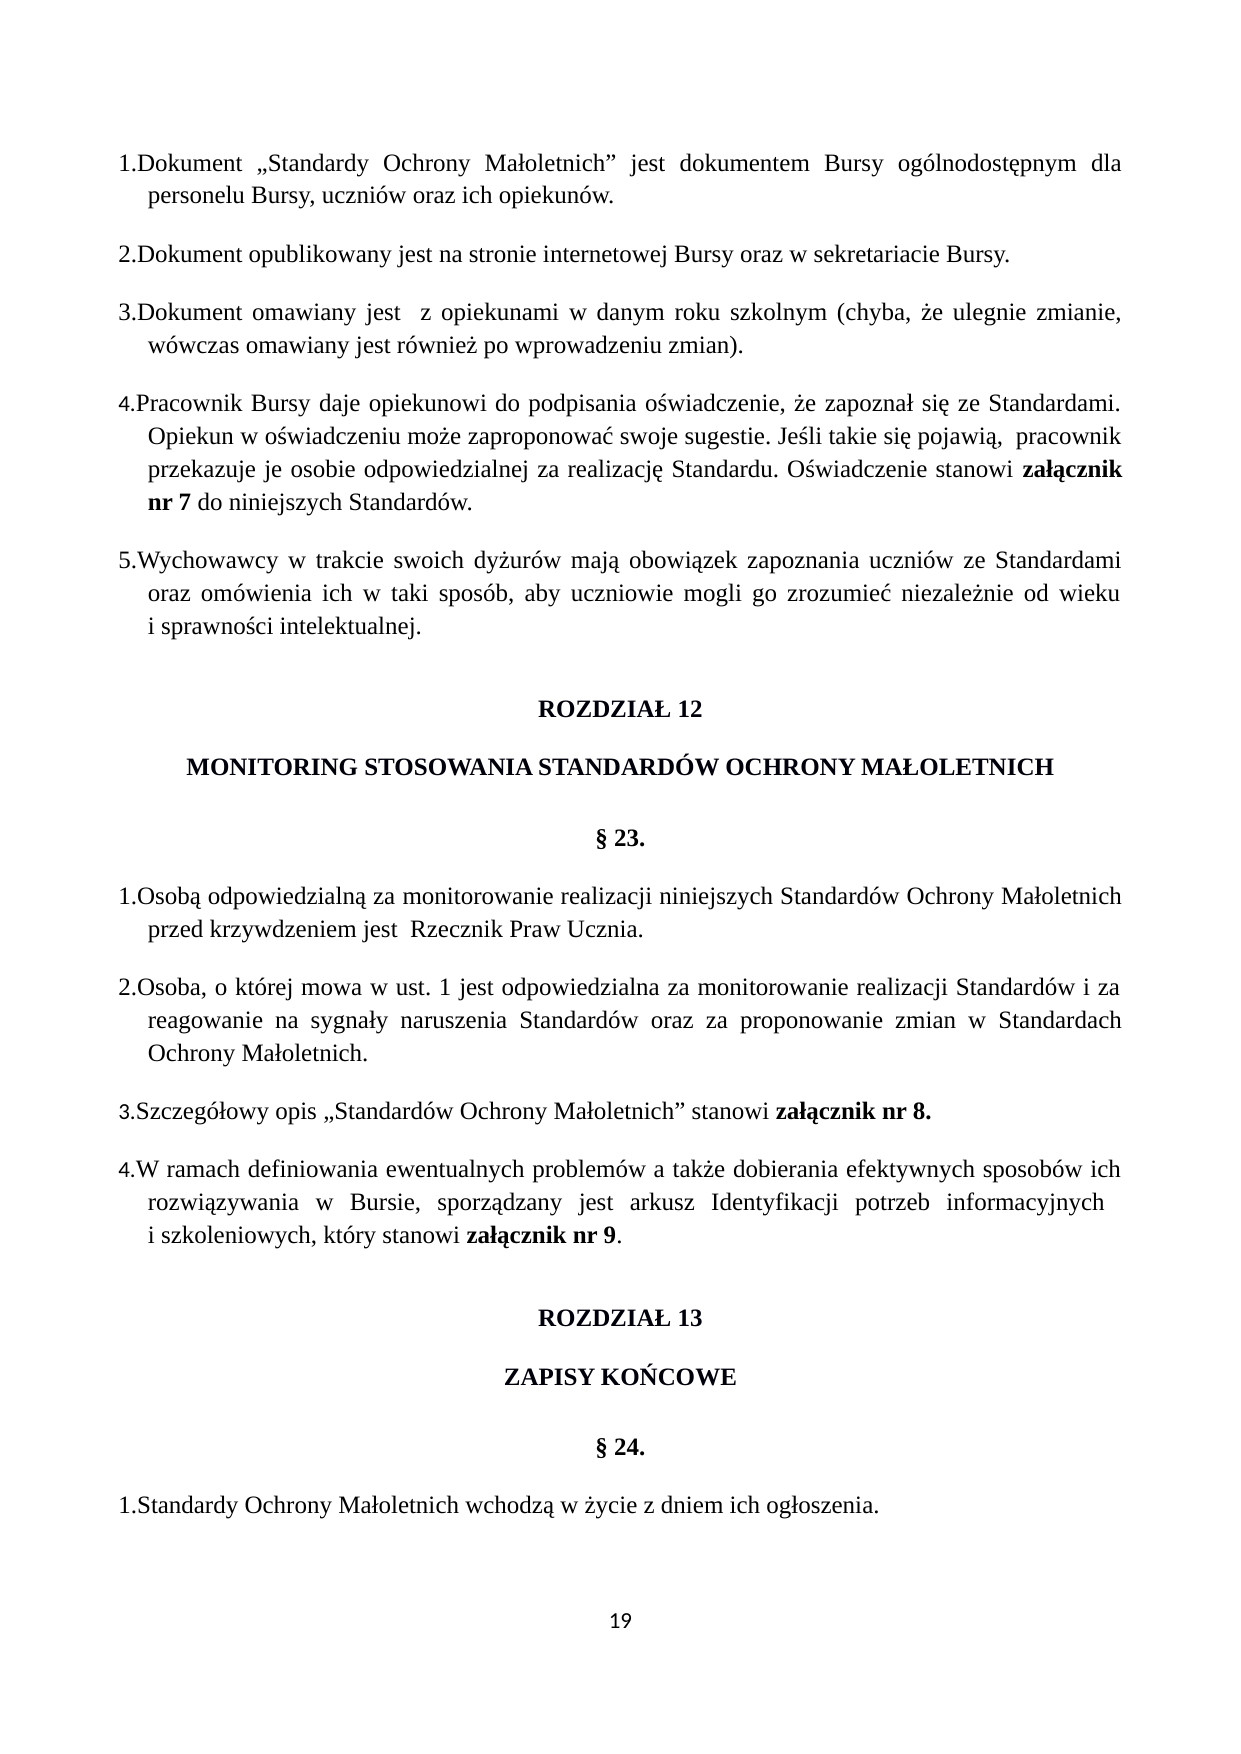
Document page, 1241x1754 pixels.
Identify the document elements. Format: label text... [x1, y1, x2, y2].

list Szczegółowy opis „Standardów Ochrony Małoletnich” stanowi załącznik nr 8. [118, 1096, 1122, 1125]
list Osoba, o której mowa w ust. 1 jest odpowiedzialna za monitorowanie realizacji Standardów i za reagowanie na sygnały naruszenia Standardów oraz za proponowanie zmian w Standardach Ochrony Małoletnich. [118, 972, 1122, 1067]
list Standardy Ochrony Małoletnich wchodzą w życie z dniem ich ogłoszenia. [118, 1490, 1122, 1519]
list Pracownik Bursy daje opiekunowi do podpisania oświadczenie, że zapoznał się ze Standardami. Opiekun w oświadczeniu może zaproponować swoje sugestie. Jeśli takie się pojawią, pracownik przekazuje je osobie odpowiedzialnej za realizację Standardu. Oświadczenie stanowi załącznik nr 7 do niniejszych Standardów. [118, 388, 1122, 516]
list Dokument „Standardy Ochrony Małoletnich” jest dokumentem Bursy ogólnodostępnym dla personelu Bursy, uczniów oraz ich opiekunów. [118, 148, 1122, 209]
subtitle ROZDZIAŁ 12 [118, 694, 1122, 723]
subtitle ROZDZIAŁ 13 [118, 1303, 1122, 1332]
list Dokument omawiany jest z opiekunami w danym roku szkolnym (chyba, że ulegnie zmianie, wówczas omawiany jest również po wprowadzeniu zmian). [118, 297, 1122, 358]
subtitle MONITORING STOSOWANIA STANDARDÓW OCHRONY MAŁOLETNICH [118, 752, 1122, 781]
list Wychowawcy w trakcie swoich dyżurów mają obowiązek zapoznania uczniów ze Standardami oraz omówienia ich w taki sposób, aby uczniowie mogli go zrozumieć niezależnie od wieku i sprawności intelektualnej. [118, 545, 1122, 640]
list Dokument opublikowany jest na stronie internetowej Bursy oraz w sekretariacie Bursy. [118, 239, 1122, 267]
list Osobą odpowiedzialną za monitorowanie realizacji niniejszych Standardów Ochrony Małoletnich przed krzywdzeniem jest Rzecznik Praw Ucznia. [118, 881, 1122, 942]
list W ramach definiowania ewentualnych problemów a także dobierania efektywnych sposobów ich rozwiązywania w Bursie, sporządzany jest arkusz Identyfikacji potrzeb informacyjnych i szkoleniowych, który stanowi załącznik nr 9. [118, 1154, 1122, 1249]
text § 23. [118, 823, 1122, 851]
text § 24. [118, 1432, 1122, 1461]
subtitle ZAPISY KOŃCOWE [118, 1362, 1122, 1390]
